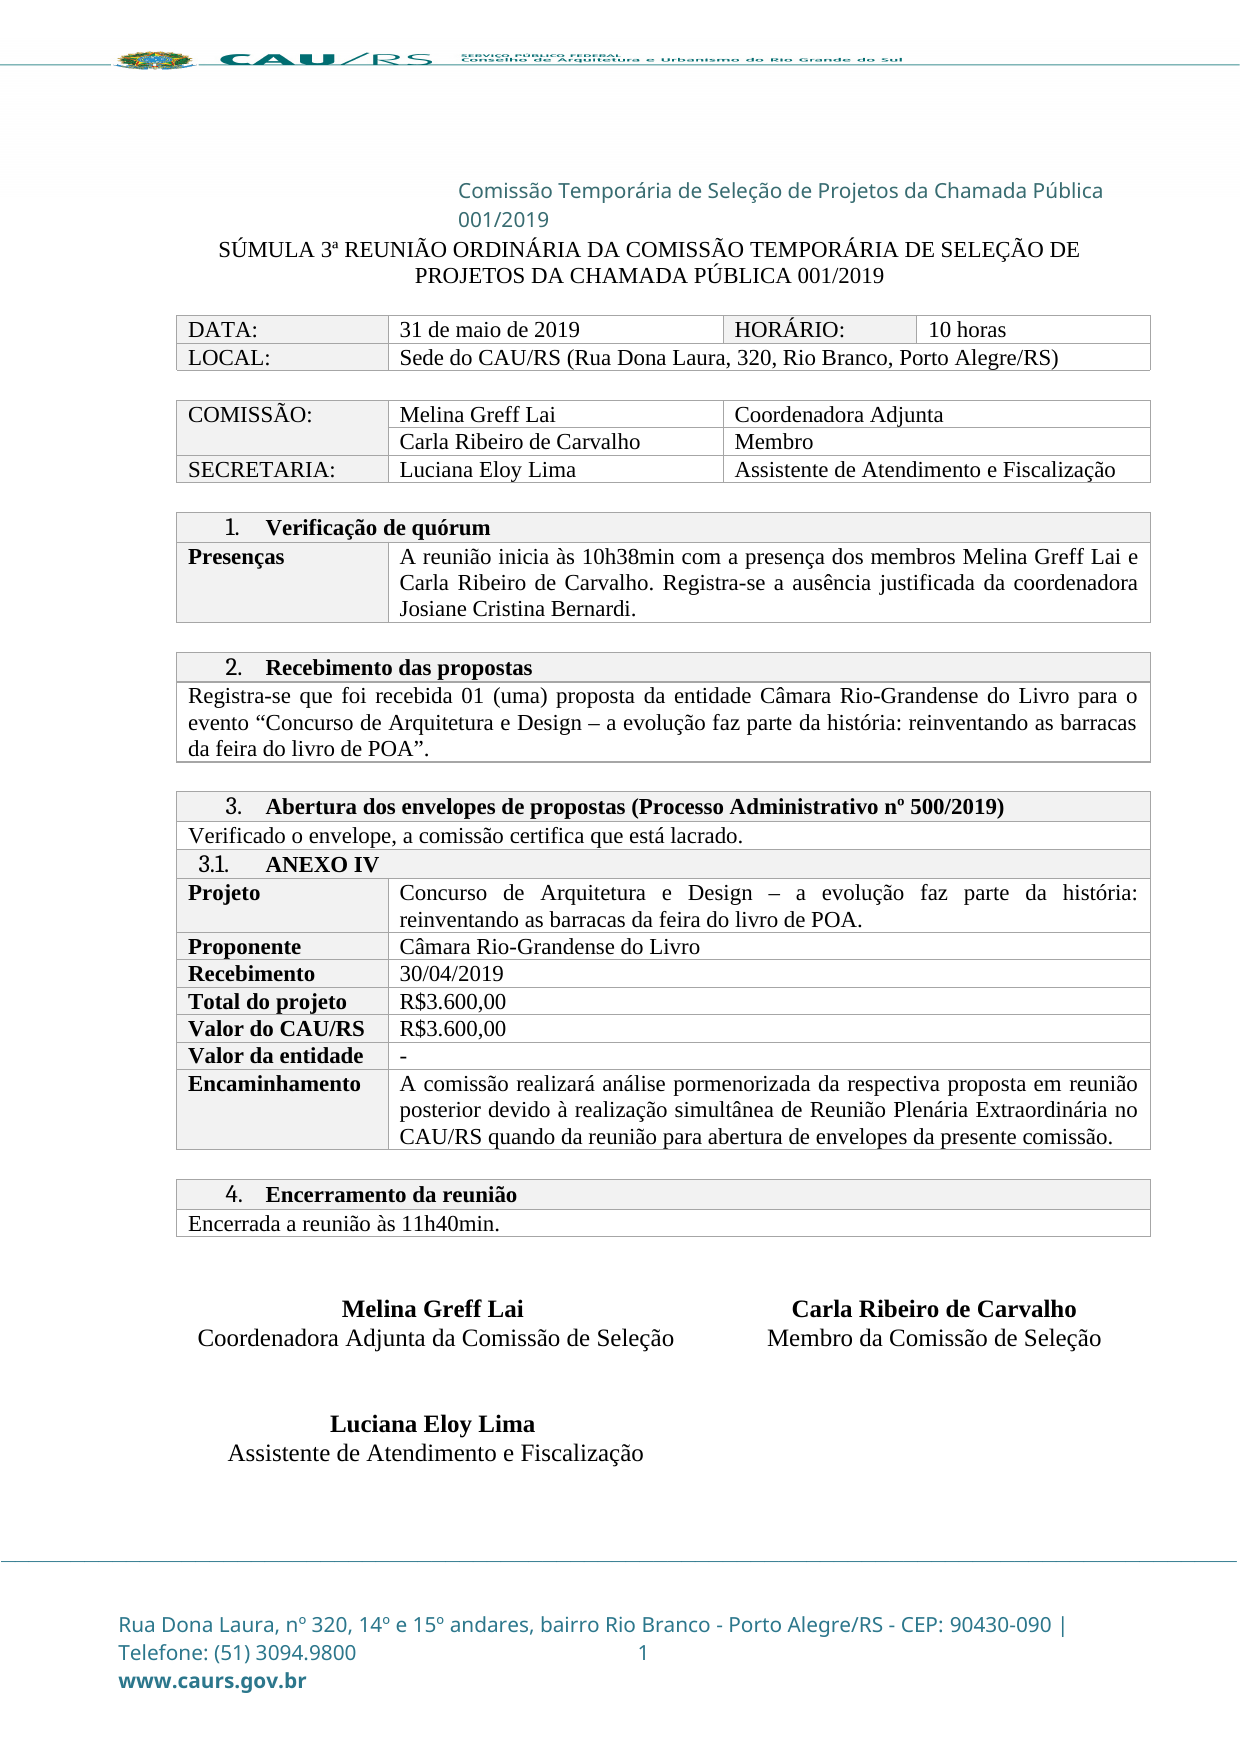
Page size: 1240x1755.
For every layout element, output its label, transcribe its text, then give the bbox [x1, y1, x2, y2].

text SÚMULA 3ª REUNIÃO ORDINÁRIA DA COMISSÃO TEMPORÁRIA DE SELEÇÃO DE PROJETOS DA CHAMADA PÚBLICA 001/2019 [177, 236, 1121, 289]
table_cell R$3.600,00 [389, 988, 1150, 1014]
table_cell Registra-se que foi recebida 01 (uma) proposta da entidade Câmara Rio-Grandense do Livro para o evento “Concurso de Arquitetura e Design – a evolução faz parte da história: reinventando as barracas da feira do livro de POA”. [177, 683, 1150, 761]
table_cell [388, 763, 1150, 791]
table_header 31 de maio de 2019 [389, 316, 723, 343]
table_cell [177, 763, 388, 791]
table_header HORÁRIO: [724, 316, 916, 343]
table_cell Total do projeto [177, 988, 388, 1014]
table_cell [177, 623, 1150, 652]
table_cell A reunião inicia às 10h38min com a presença dos membros Melina Greff Lai e Carla Ribeiro de Carvalho. Registra-se a ausência justificada da coordenadora Josiane Cristina Bernardi. [389, 543, 1150, 622]
table_cell ANEXO IV [177, 850, 1150, 878]
table_cell Projeto [177, 879, 388, 932]
table_cell SECRETARIA: [177, 456, 388, 482]
table_cell Abertura dos envelopes de propostas (Processo Administrativo nº 500/2019) [177, 792, 1150, 821]
table_cell Assistente de Atendimento e Fiscalização [724, 456, 1150, 482]
table_cell [694, 1352, 1174, 1467]
table_cell Encerramento da reunião [177, 1180, 1150, 1209]
table_cell Membro [724, 428, 1150, 455]
table_cell [694, 1467, 1174, 1496]
table_cell R$3.600,00 [389, 1015, 1150, 1042]
table_cell Proponente [177, 933, 388, 959]
table_cell Recebimento das propostas [177, 653, 1150, 681]
table_cell Presenças [177, 543, 388, 622]
table_cell Luciana Eloy Lima Assistente de Atendimento e Fiscalização [177, 1352, 694, 1467]
table_header DATA: [177, 316, 388, 343]
table_cell LOCAL: [177, 344, 388, 370]
table_cell [177, 1150, 388, 1179]
table_cell - [389, 1043, 1150, 1069]
table_cell Câmara Rio-Grandense do Livro [389, 933, 1150, 959]
table_header Carla Ribeiro de Carvalho Membro da Comissão de Seleção [694, 1237, 1174, 1352]
table_cell Luciana Eloy Lima [389, 456, 723, 482]
table_cell 30/04/2019 [389, 960, 1150, 987]
table_cell Sede do CAU/RS (Rua Dona Laura, 320, Rio Branco, Porto Alegre/RS) [389, 344, 1150, 370]
table_cell Valor do CAU/RS [177, 1015, 388, 1042]
table_cell Carla Ribeiro de Carvalho [389, 428, 723, 455]
table_cell COMISSÃO: [177, 401, 388, 455]
table_cell Verificação de quórum [177, 513, 1150, 542]
table_cell Melina Greff Lai [389, 401, 723, 427]
table_cell [177, 371, 1150, 400]
table_header Melina Greff Lai Coordenadora Adjunta da Comissão de Seleção [177, 1237, 694, 1352]
table_cell Verificado o envelope, a comissão certifica que está lacrado. [177, 822, 1150, 848]
table_cell [388, 1150, 1150, 1179]
table_cell Recebimento [177, 960, 388, 987]
table_cell Encaminhamento [177, 1070, 388, 1149]
table_cell Encerrada a reunião às 11h40min. [177, 1210, 1150, 1236]
table_cell A comissão realizará análise pormenorizada da respectiva proposta em reunião posterior devido à realização simultânea de Reunião Plenária Extraordinária no CAU/RS quando da reunião para abertura de envelopes da presente comissão. [389, 1070, 1150, 1149]
table_cell Valor da entidade [177, 1043, 388, 1069]
table_cell Concurso de Arquitetura e Design – a evolução faz parte da história: reinventando as barracas da feira do livro de POA. [389, 879, 1150, 932]
table_cell [177, 1467, 694, 1496]
table_cell [177, 483, 1150, 512]
table_cell Coordenadora Adjunta [724, 401, 1150, 427]
table_header 10 horas [917, 316, 1150, 343]
